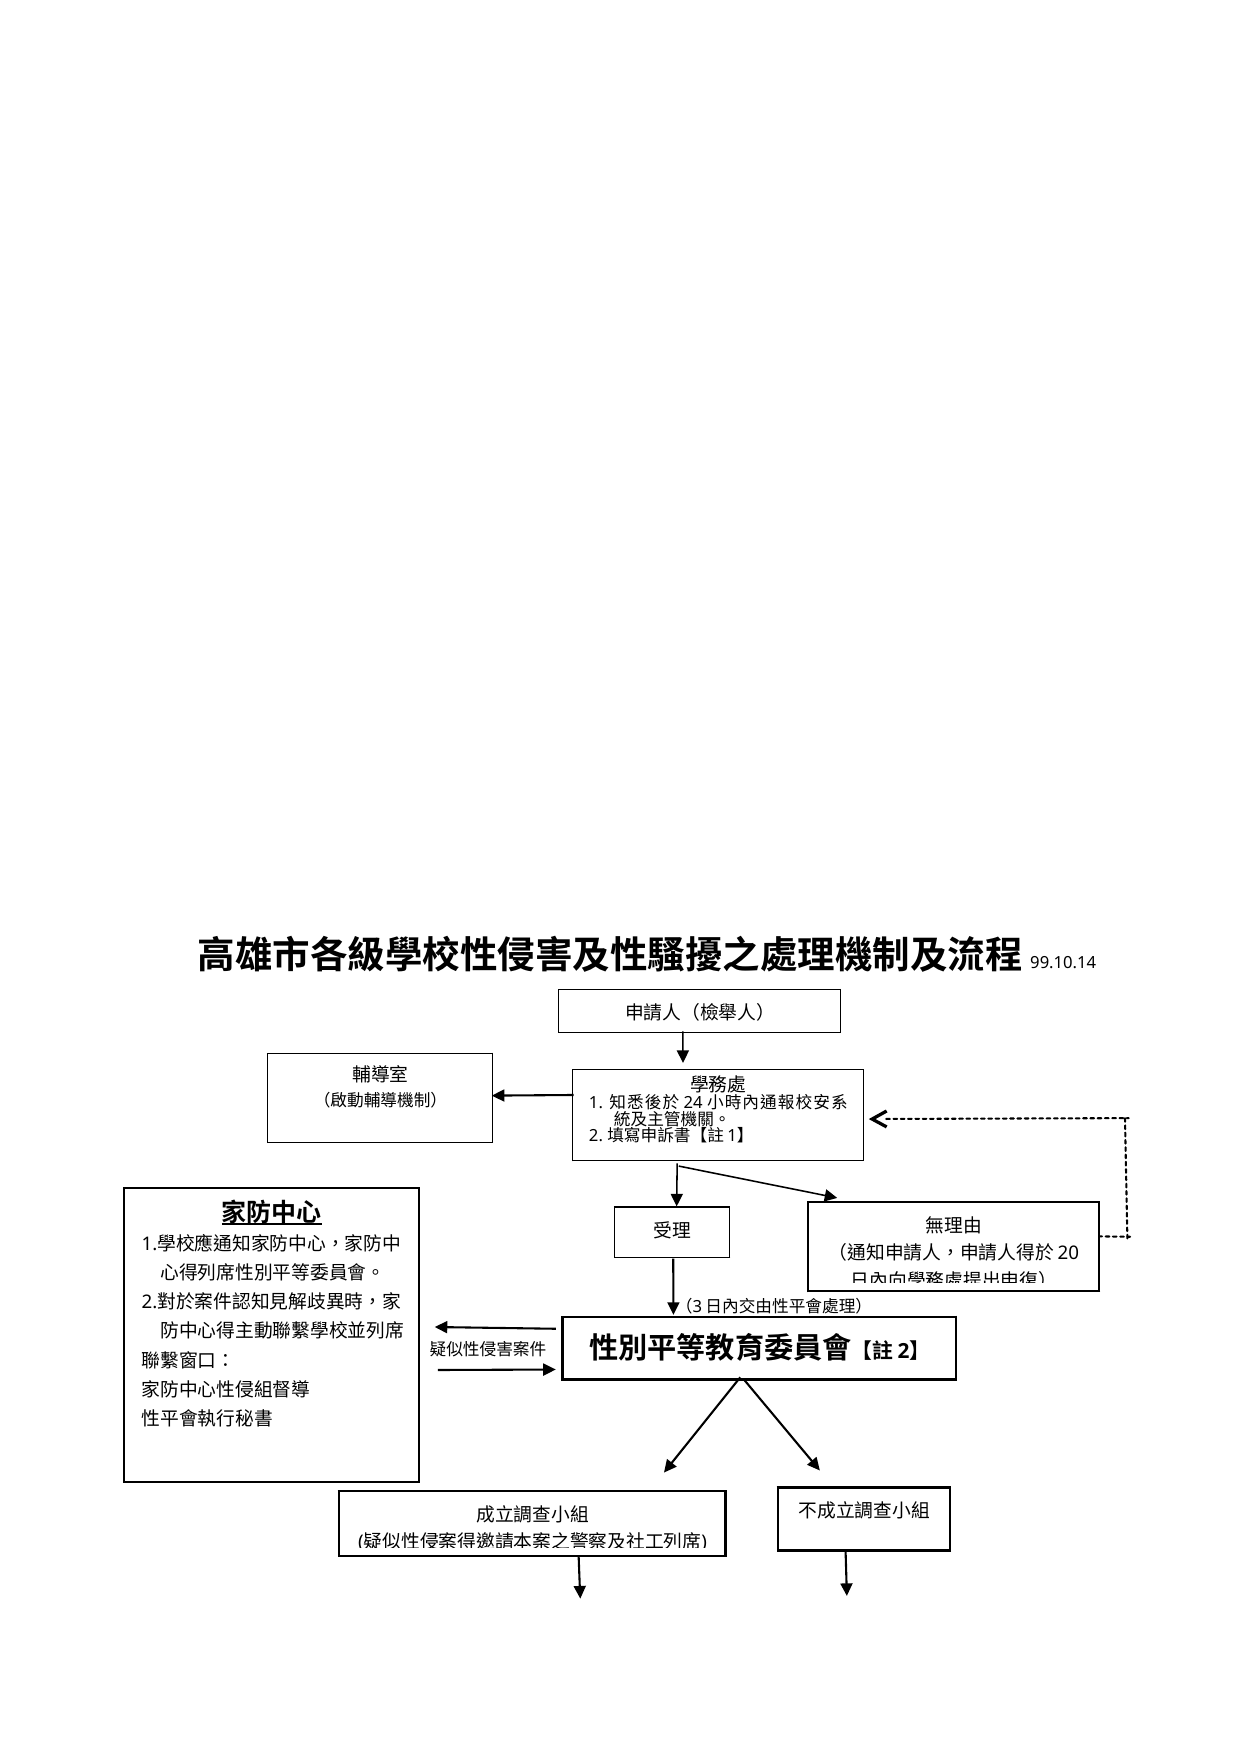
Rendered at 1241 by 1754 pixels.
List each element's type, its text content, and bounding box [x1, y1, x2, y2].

text 受理 [631, 1216, 714, 1243]
text 輔導室 [283, 1061, 477, 1086]
text 2. 填寫申訴書【註1】 [589, 1128, 847, 1145]
text 學務處 [589, 1078, 847, 1095]
text （通知申請人，申請人得於20日內向學務處提出申復） [824, 1238, 1083, 1283]
text 性別平等教育委員會【註2】 [578, 1325, 940, 1367]
text 家防中心 [141, 1198, 402, 1227]
text 申請人（檢舉人） [575, 998, 824, 1023]
text 成立調查小組 [355, 1499, 709, 1527]
text 聯繫窗口： [141, 1344, 402, 1373]
text （啟動輔導機制） [283, 1086, 477, 1111]
text 不成立調查小組 [794, 1496, 934, 1523]
text 高雄市各級學校性侵害及性騷擾之處理機制及流程99.10.14 [141, 914, 1178, 989]
text (疑似性侵案得邀請本案之警察及社工列席) [355, 1527, 709, 1547]
text 2.對於案件認知見解歧異時，家防中心得主動聯繫學校並列席。 [141, 1285, 402, 1344]
text 無理由 [824, 1211, 1083, 1238]
text 性平會執行秘書 [141, 1402, 402, 1431]
text 家防中心性侵組督導 [141, 1373, 402, 1402]
text 疑似性侵害案件 [429, 1335, 555, 1360]
text 1.學校應通知家防中心，家防中心得列席性別平等委員會。 [141, 1227, 402, 1285]
text 1. 知悉後於24小時內通報校安系統及主管機關。 [589, 1095, 847, 1128]
text （3日內交由性平會處理） [676, 1292, 886, 1317]
